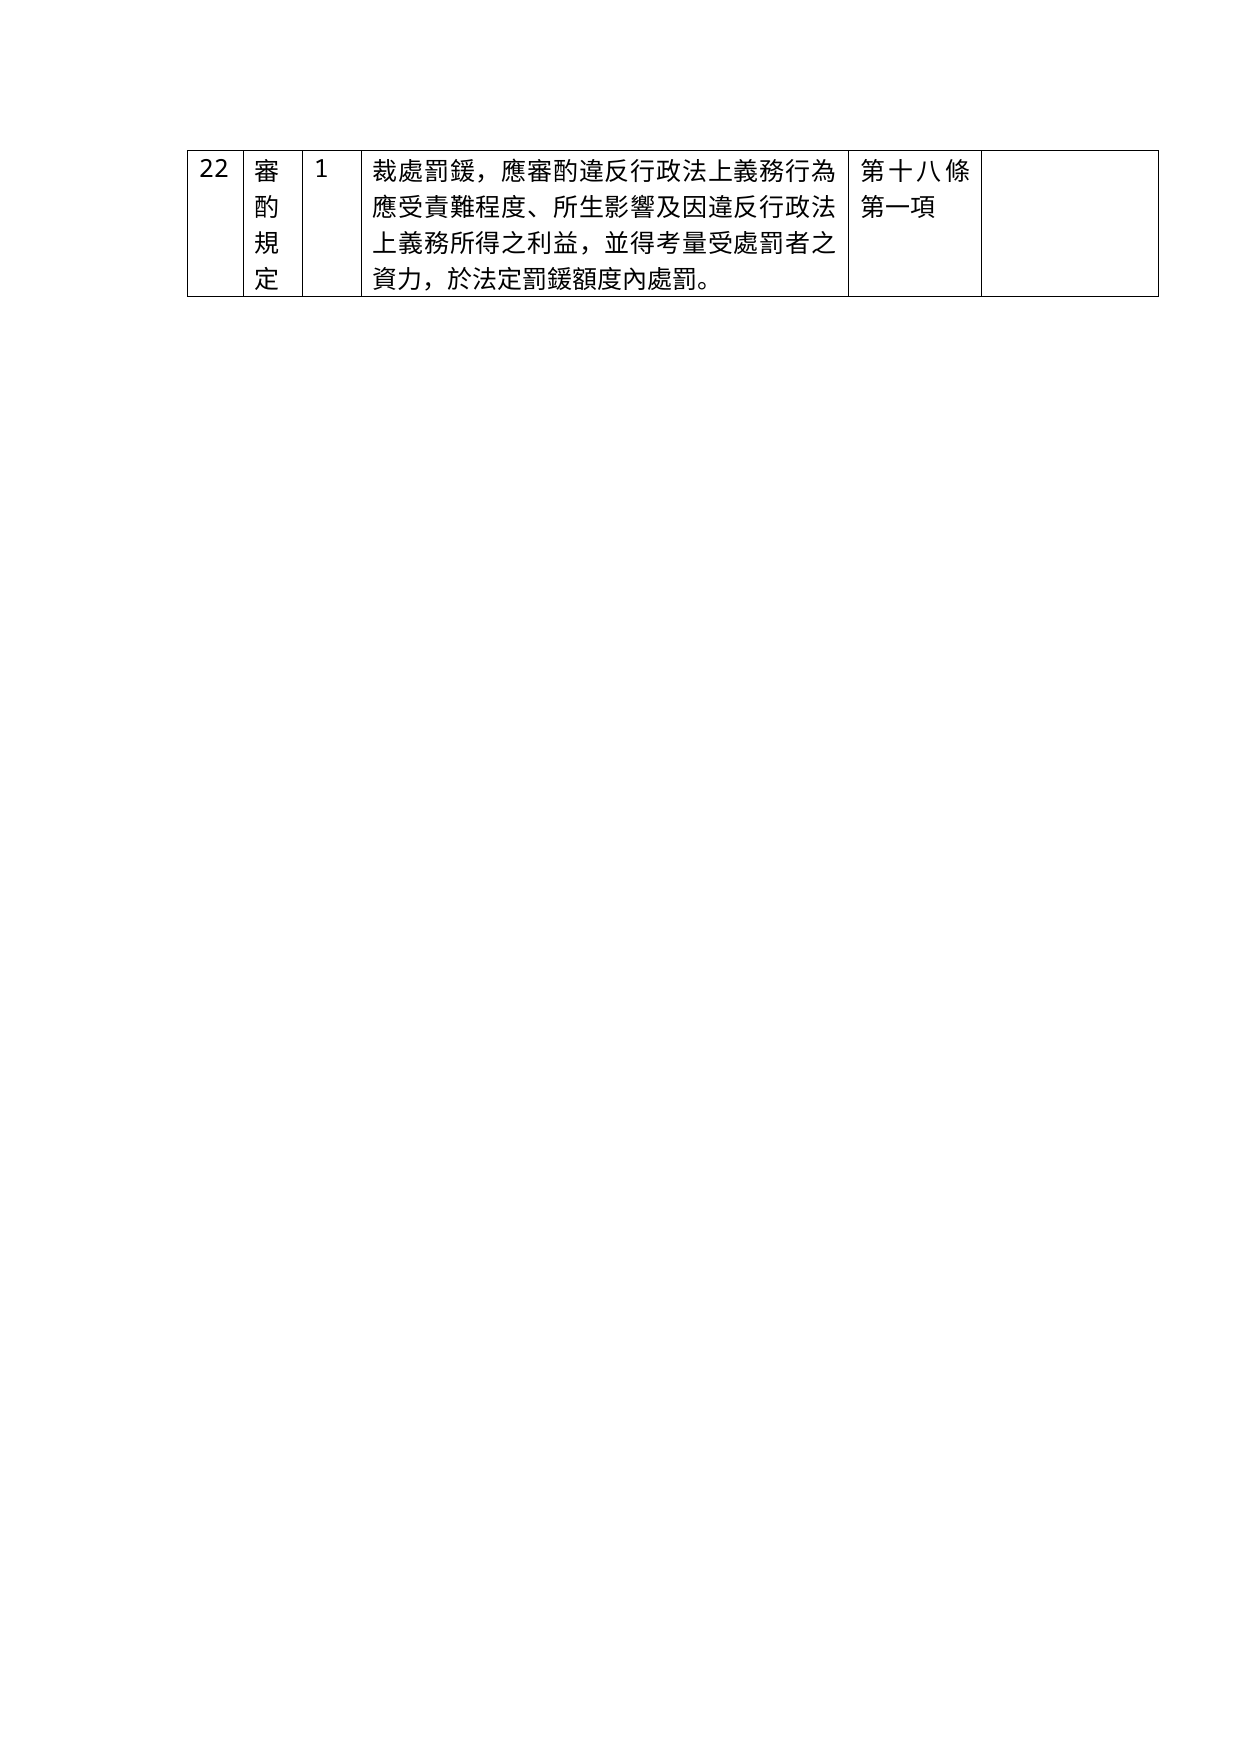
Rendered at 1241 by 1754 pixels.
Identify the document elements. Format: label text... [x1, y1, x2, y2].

table_cell 22 [188, 151, 243, 296]
table_cell [982, 151, 1158, 296]
table_cell 1 [303, 151, 361, 296]
table_cell 第十八條第一項 [849, 151, 981, 296]
table_cell 裁處罰鍰，應審酌違反行政法上義務行為應受責難程度、所生影響及因違反行政法上義務所得之利益，並得考量受處罰者之資力，於法定罰鍰額度內處罰。 [362, 151, 848, 296]
table_cell 審酌規定 [244, 151, 302, 296]
